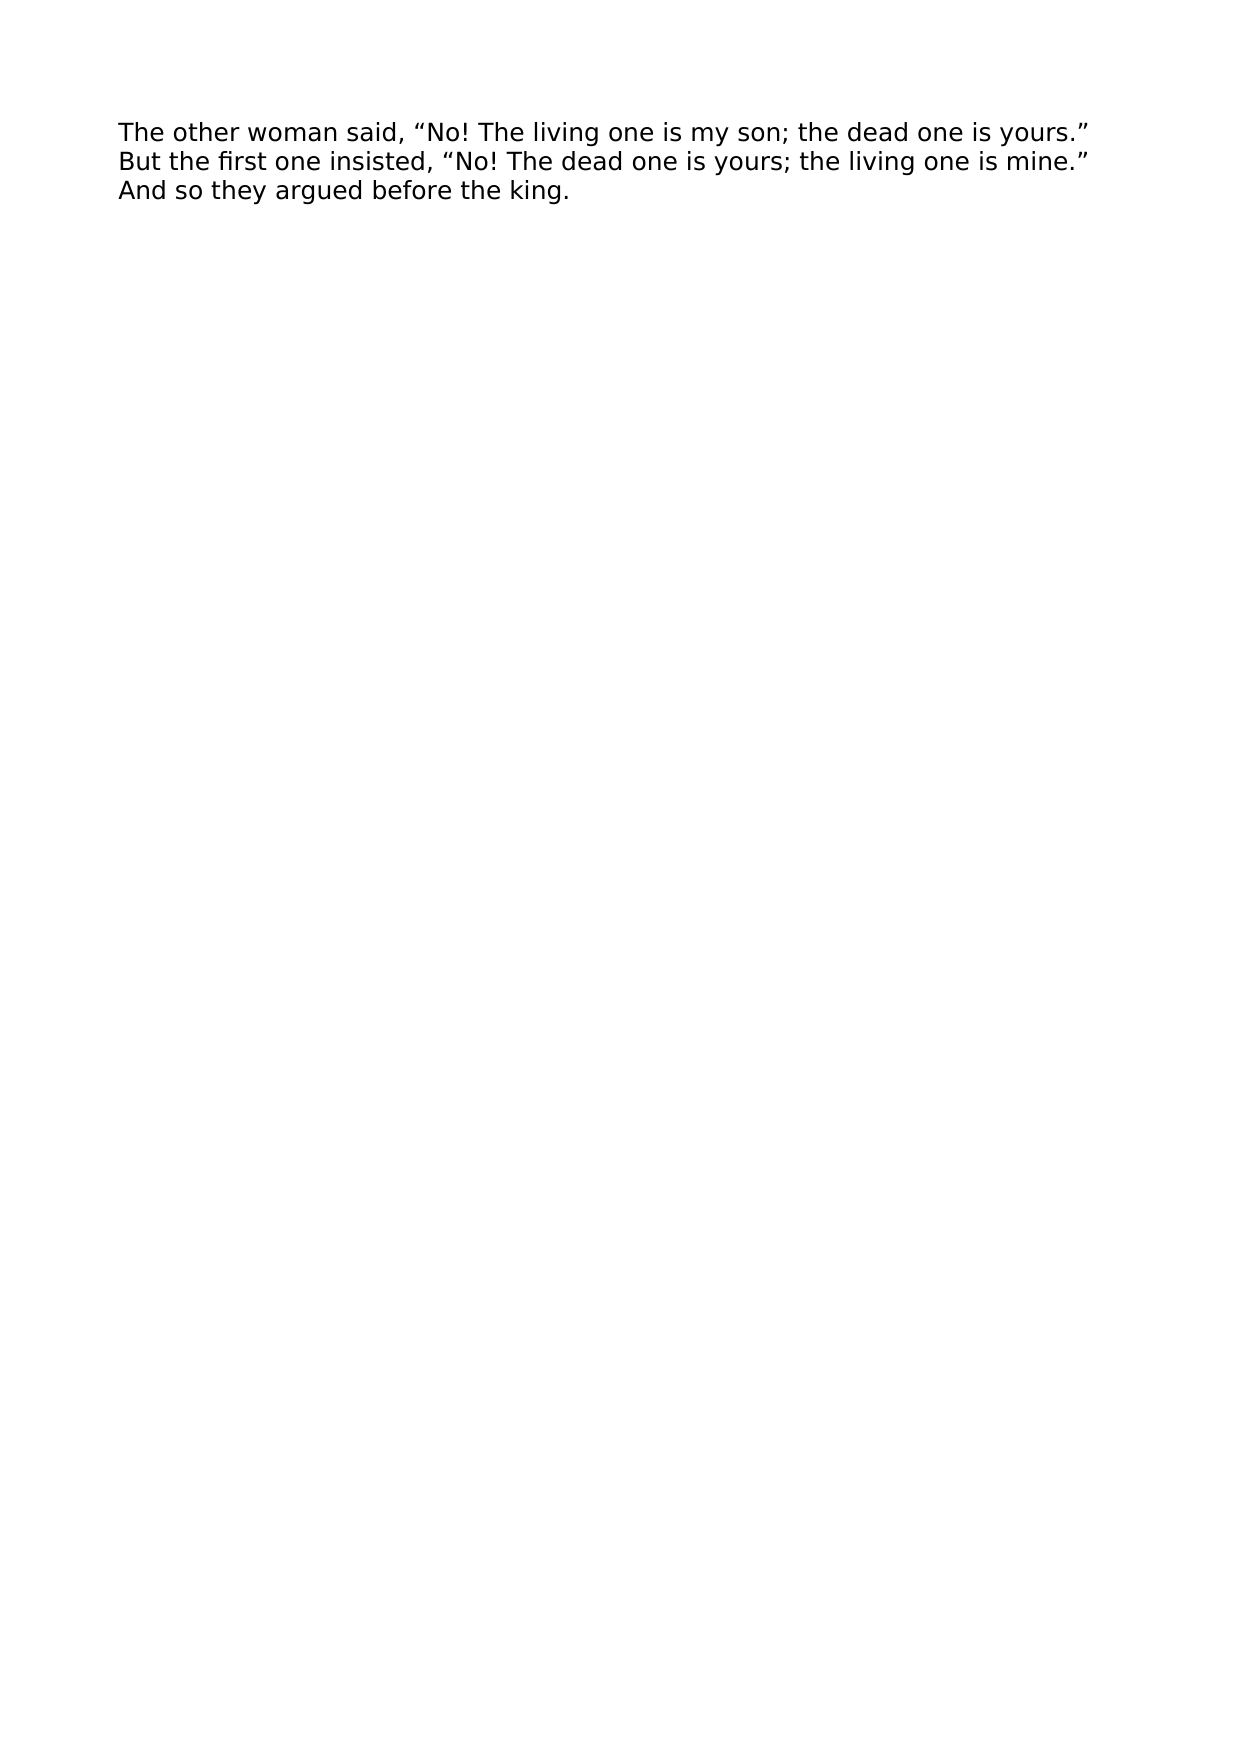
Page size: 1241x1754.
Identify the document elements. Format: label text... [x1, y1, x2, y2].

text The other woman said, “No! The living one is my son; the dead one is yours.” But the first one insisted, “No! The dead one is yours; the living one is mine.” And so they argued before the king. [118, 118, 1122, 206]
